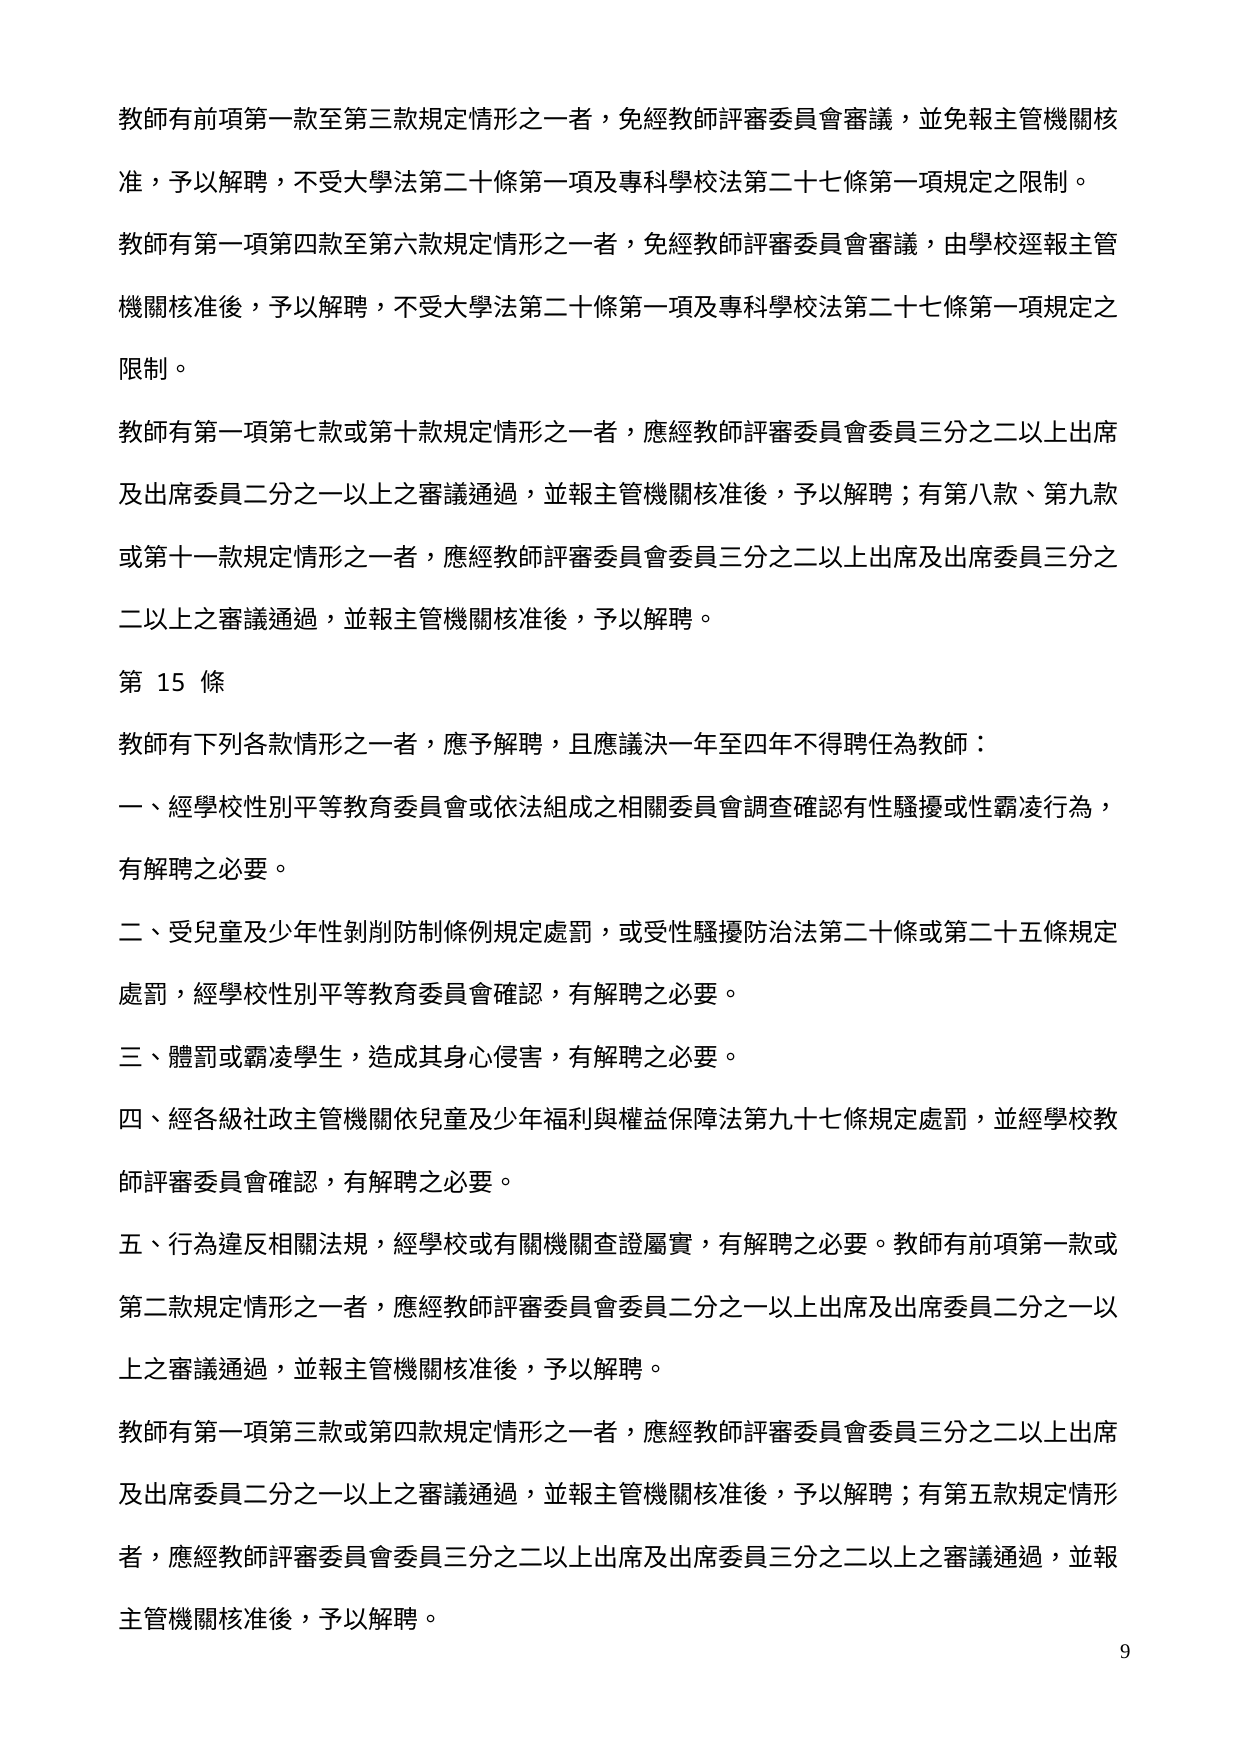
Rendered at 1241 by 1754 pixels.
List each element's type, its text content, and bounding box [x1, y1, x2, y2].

text 教師有下列各款情形之一者，應予解聘，且應議決一年至四年不得聘任為教師： 一、經學校性別平等教育委員會或依法組成之相關委員會調查確認有性騷擾或性霸凌行為，有解聘之必要。 二、受兒童及少年性剝削防制條例規定處罰，或受性騷擾防治法第二十條或第二十五條規定處罰，經學校性別平等教育委員會確認，有解聘之必要。 三、體罰或霸凌學生，造成其身心侵害，有解聘之必要。 四、經各級社政主管機關依兒童及少年福利與權益保障法第九十七條規定處罰，並經學校教師評審委員會確認，有解聘之必要。 五、行為違反相關法規，經學校或有關機關查證屬實，有解聘之必要。教師有前項第一款或第二款規定情形之一者，應經教師評審委員會委員二分之一以上出席及出席委員二分之一以上之審議通過，並報主管機關核准後，予以解聘。 教師有第一項第三款或第四款規定情形之一者，應經教師評審委員會委員三分之二以上出席及出席委員二分之一以上之審議通過，並報主管機關核准後，予以解聘；有第五款規定情形者，應經教師評審委員會委員三分之二以上出席及出席委員三分之二以上之審議通過，並報主管機關核准後，予以解聘。 [118, 701, 1122, 1638]
text 第 15 條 [118, 638, 1122, 701]
text 教師有前項第一款至第三款規定情形之一者，免經教師評審委員會審議，並免報主管機關核准，予以解聘，不受大學法第二十條第一項及專科學校法第二十七條第一項規定之限制。 教師有第一項第四款至第六款規定情形之一者，免經教師評審委員會審議，由學校逕報主管機關核准後，予以解聘，不受大學法第二十條第一項及專科學校法第二十七條第一項規定之限制。 教師有第一項第七款或第十款規定情形之一者，應經教師評審委員會委員三分之二以上出席及出席委員二分之一以上之審議通過，並報主管機關核准後，予以解聘；有第八款、第九款或第十一款規定情形之一者，應經教師評審委員會委員三分之二以上出席及出席委員三分之二以上之審議通過，並報主管機關核准後，予以解聘。 [118, 76, 1122, 638]
